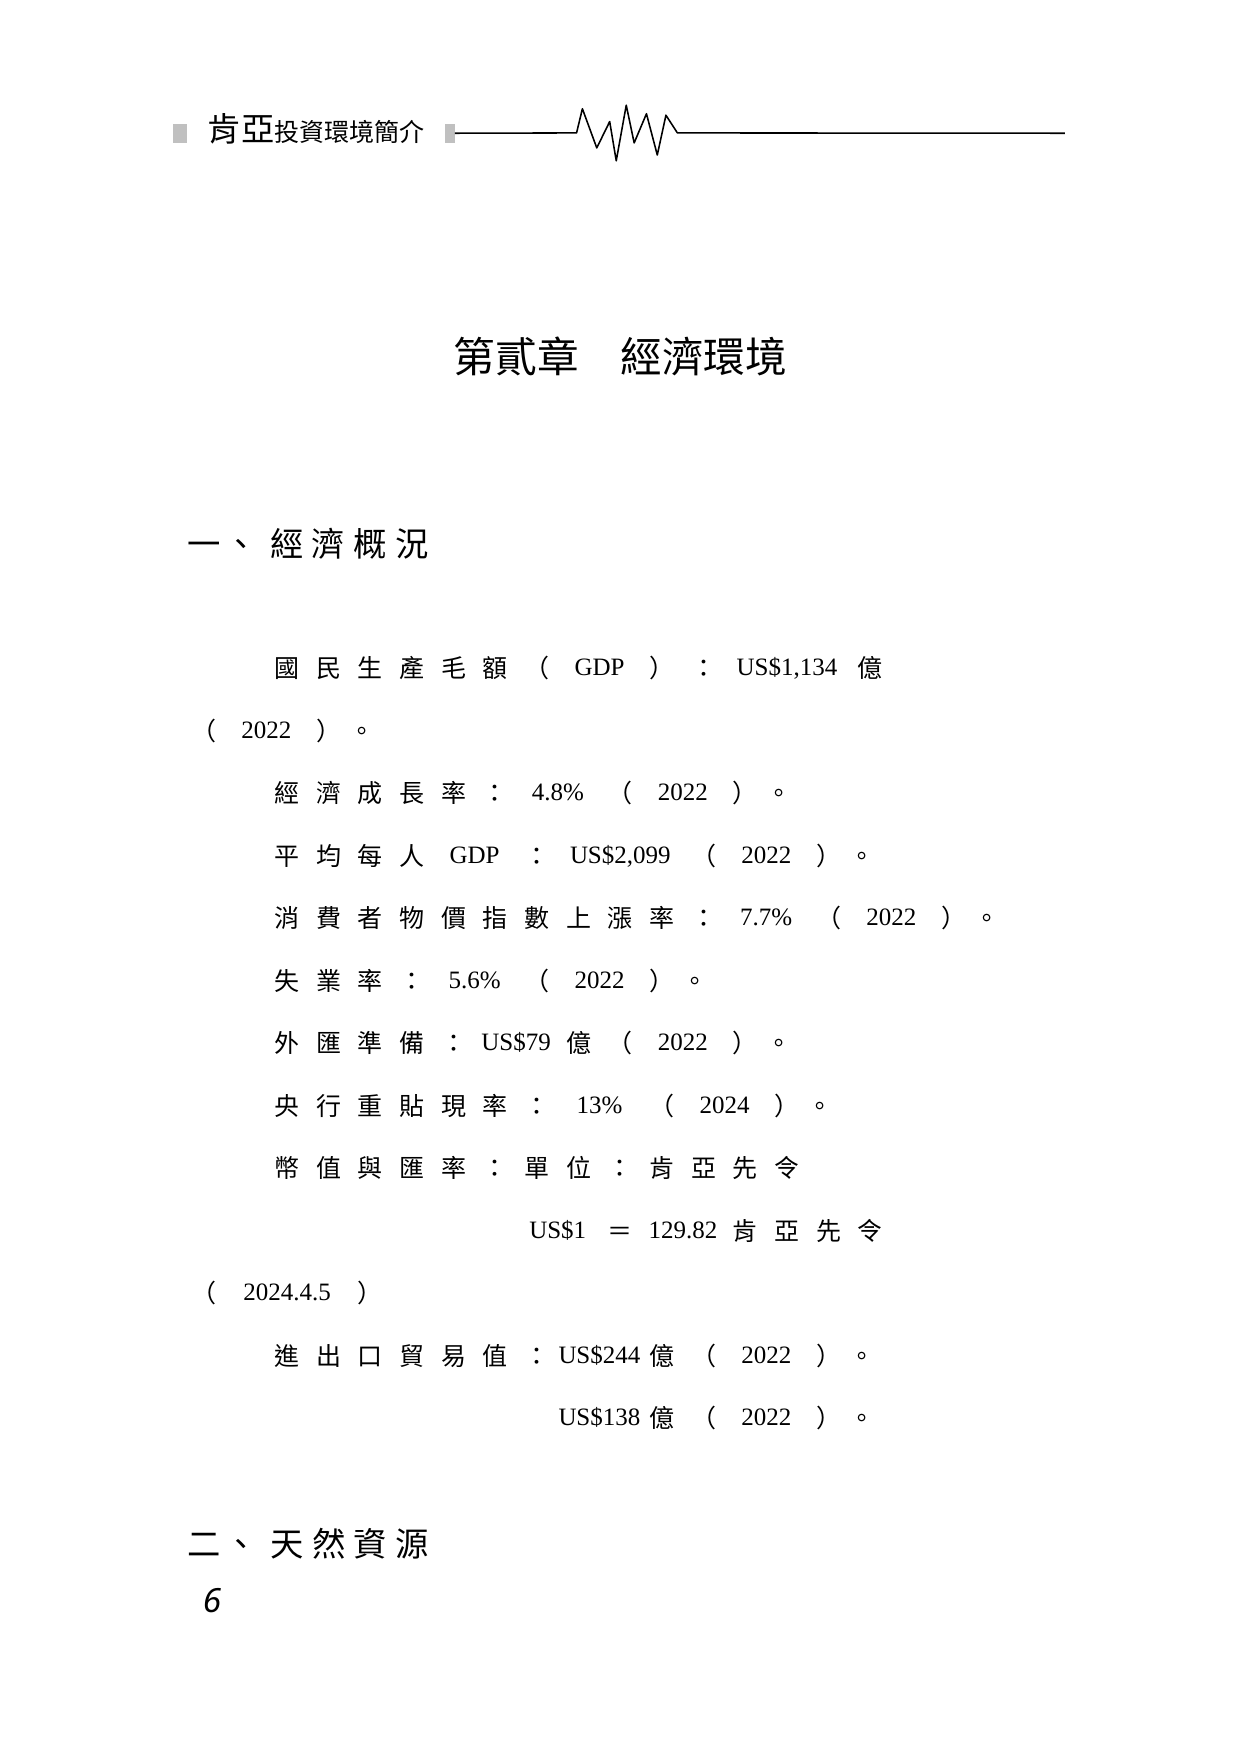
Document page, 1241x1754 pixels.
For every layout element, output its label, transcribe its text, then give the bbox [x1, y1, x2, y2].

text 消費者物價指數上漲率：7.7%（2022）。 [183, 875, 1058, 938]
text 一、經濟概況 [183, 500, 1058, 563]
text 幣值與匯率：單位：肯亞先令 [183, 1125, 1058, 1188]
text 平均每人GDP：US$2,099（2022）。 [183, 813, 1058, 875]
text 經濟成長率：4.8%（2022）。 [183, 750, 1058, 813]
text 第貳章 經濟環境 [183, 313, 1058, 375]
text 進出口貿易值：US$244億（2022）。 [183, 1313, 1058, 1375]
text 失業率：5.6%（2022）。 [183, 938, 1058, 1000]
text 國民生產毛額（GDP）：US$1,134億（2022）。 [183, 625, 1058, 750]
text US$138億（2022）。 [183, 1375, 1058, 1438]
text 外匯準備：US$79億（2022）。 [183, 1000, 1058, 1063]
text US$1＝129.82肯亞先令（2024.4.5） [183, 1188, 1058, 1313]
text 二、天然資源 [183, 1500, 1058, 1563]
text 央行重貼現率：13%（2024）。 [183, 1063, 1058, 1125]
